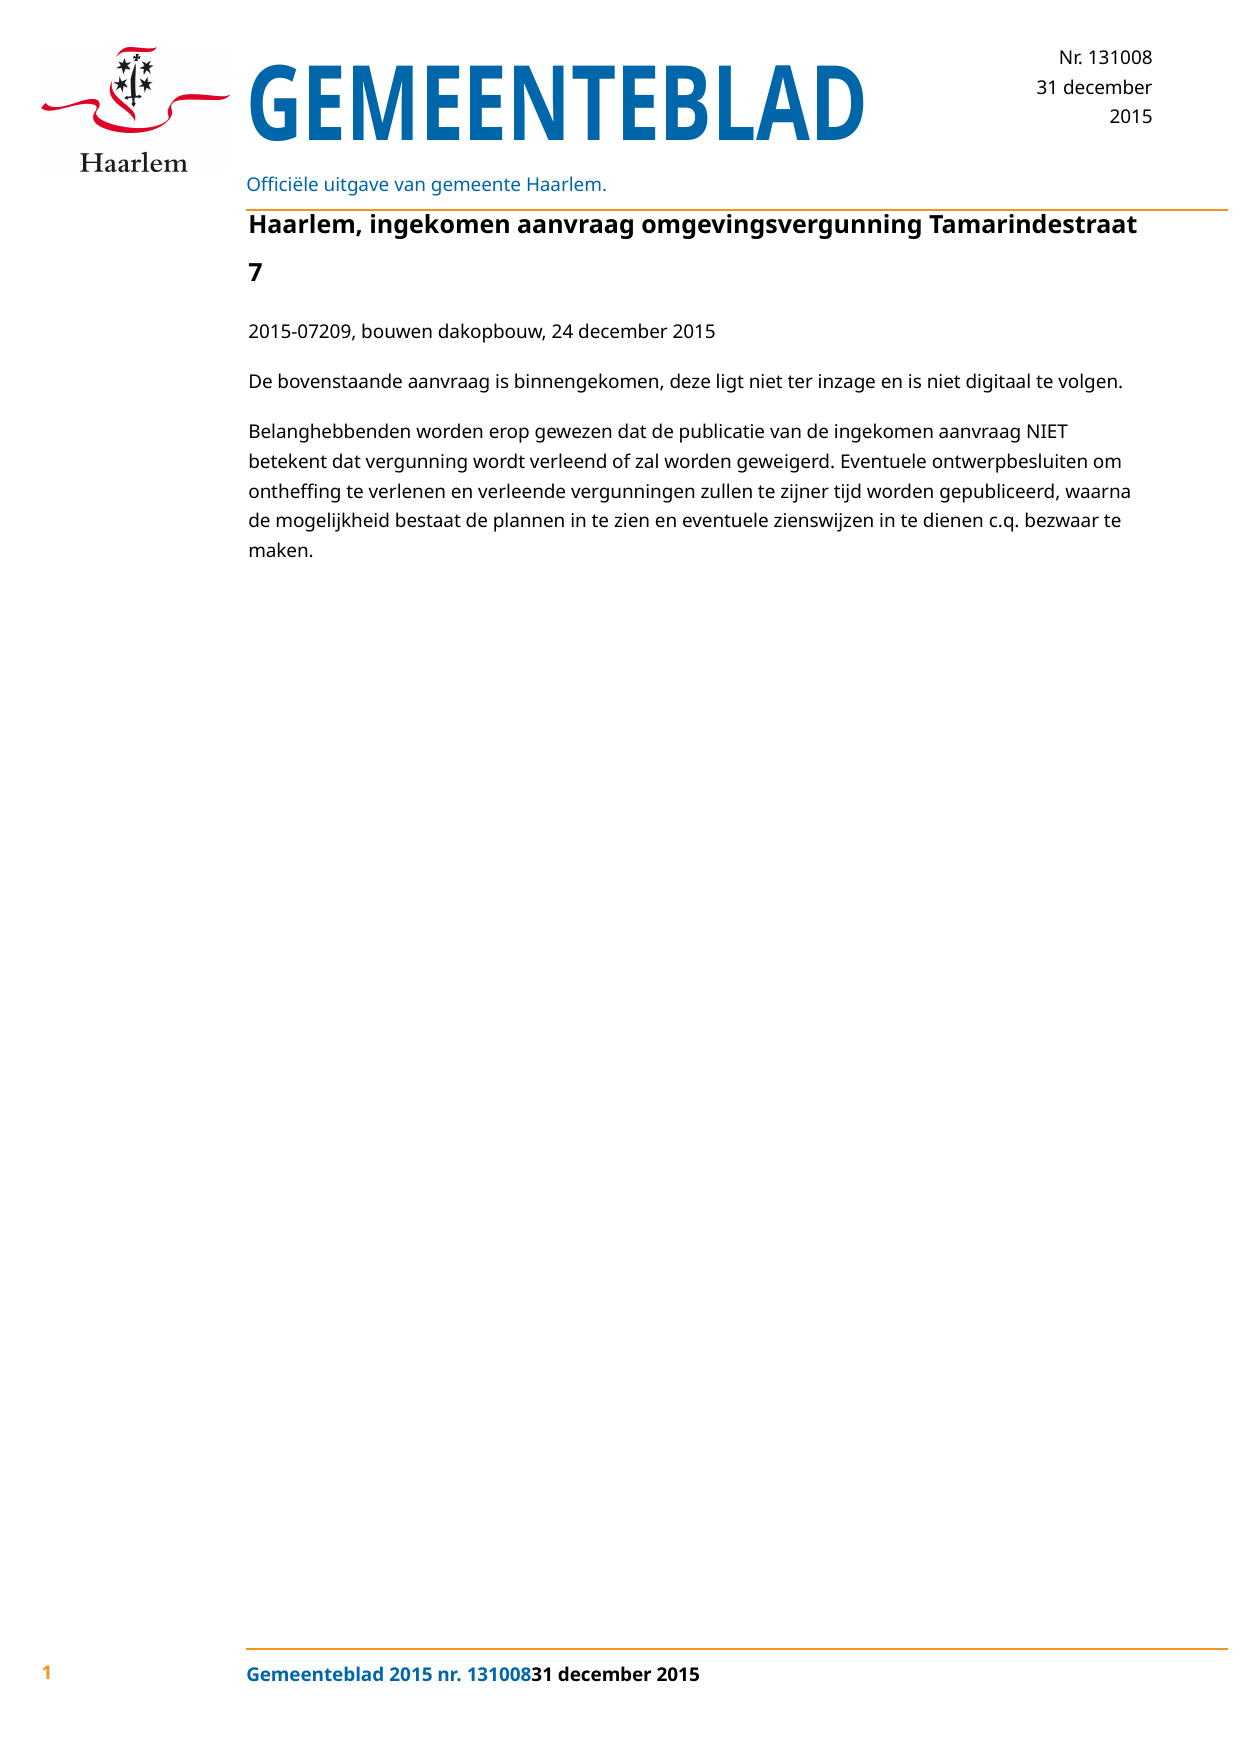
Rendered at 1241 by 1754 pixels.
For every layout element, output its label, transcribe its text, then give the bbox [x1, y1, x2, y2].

text Haarlem, ingekomen aanvraag omgevingsvergunning Tamarindestraat 7 [248, 211, 1152, 288]
text 2015-07209, bouwen dakopbouw, 24 december 2015 [248, 318, 1152, 344]
text Belanghebbenden worden erop gewezen dat de publicatie van de ingekomen aanvraag NIET betekent dat vergunning wordt verleend of zal worden geweigerd. Eventuele ontwerpbesluiten om ontheffing te verlenen en verleende vergunningen zullen te zijner tijd worden gepubliceerd, waarna de mogelijkheid bestaat de plannen in te zien en eventuele zienswijzen in te dienen c.q. bezwaar te maken. [248, 419, 1152, 563]
picture [41, 47, 231, 172]
text De bovenstaande aanvraag is binnengekomen, deze ligt niet ter inzage en is niet digitaal te volgen. [248, 368, 1152, 394]
